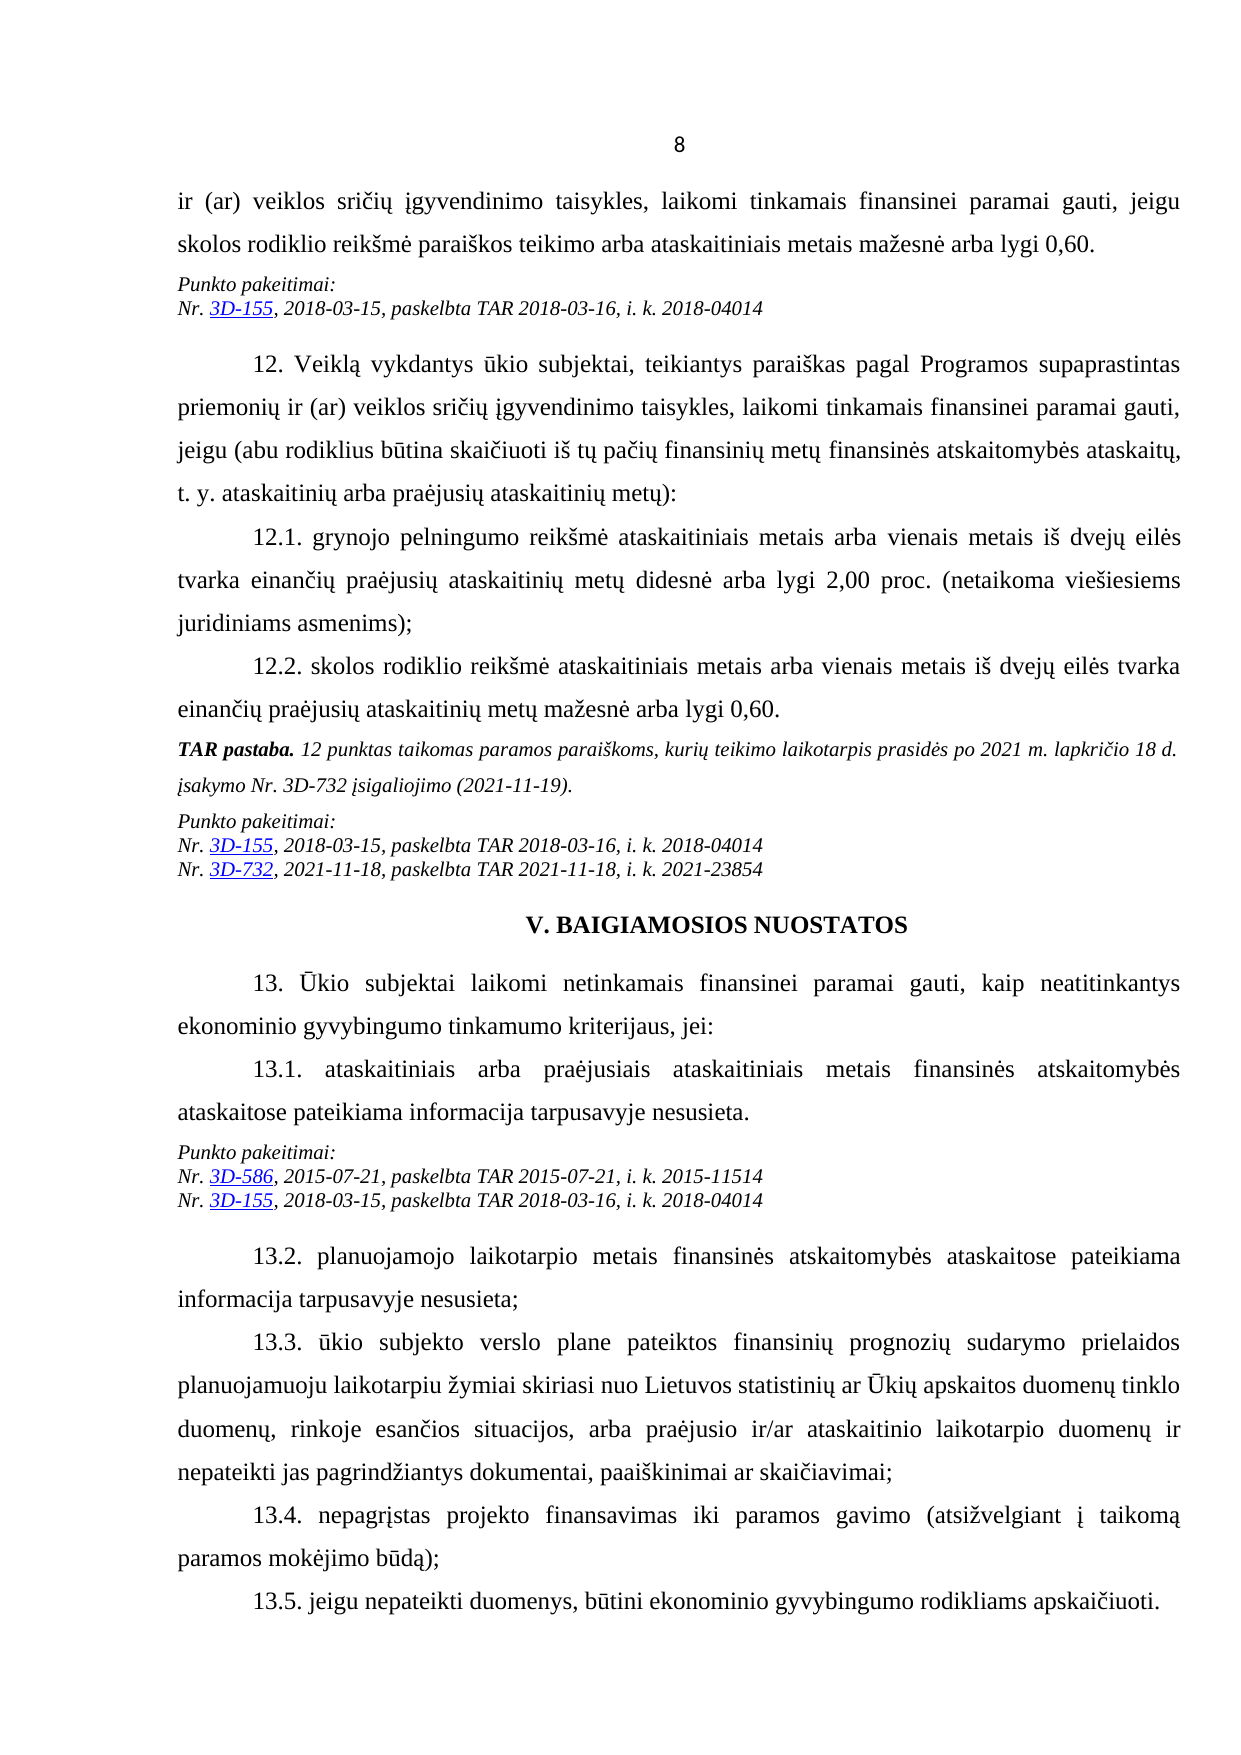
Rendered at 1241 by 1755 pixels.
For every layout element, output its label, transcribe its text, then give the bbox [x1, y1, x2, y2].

text Punkto pakeitimai: [177, 272, 1181, 296]
text TAR pastaba. 12 punktas taikomas paramos paraiškoms, kurių teikimo laikotarpis prasidės po 2021 m. lapkričio 18 d. įsakymo Nr. 3D-732 įsigaliojimo (2021-11-19). [177, 737, 1181, 797]
text 12.2. skolos rodiklio reikšmė ataskaitiniais metais arba vienais metais iš dvejų eilės tvarka einančių praėjusių ataskaitinių metų mažesnė arba lygi 0,60. [177, 651, 1181, 723]
text 12.1. grynojo pelningumo reikšmė ataskaitiniais metais arba vienais metais iš dvejų eilės tvarka einančių praėjusių ataskaitinių metų didesnė arba lygi 2,00 proc. (netaikoma viešiesiems juridiniams asmenims); [177, 522, 1181, 637]
text 13.1. ataskaitiniais arba praėjusiais ataskaitiniais metais finansinės atskaitomybės ataskaitose pateikiama informacija tarpusavyje nesusieta. [177, 1054, 1181, 1126]
text 12. Veiklą vykdantys ūkio subjektai, teikiantys paraiškas pagal Programos supaprastintas priemonių ir (ar) veiklos sričių įgyvendinimo taisykles, laikomi tinkamais finansinei paramai gauti, jeigu (abu rodiklius būtina skaičiuoti iš tų pačių finansinių metų finansinės atskaitomybės ataskaitų, t. y. ataskaitinių arba praėjusių ataskaitinių metų): [177, 349, 1181, 507]
text Nr. 3D-155, 2018-03-15, paskelbta TAR 2018-03-16, i. k. 2018-04014 [177, 1188, 1181, 1212]
text 13.4. nepagrįstas projekto finansavimas iki paramos gavimo (atsižvelgiant į taikomą paramos mokėjimo būdą); [177, 1500, 1181, 1572]
text 13.3. ūkio subjekto verslo plane pateiktos finansinių prognozių sudarymo prielaidos planuojamuoju laikotarpiu žymiai skiriasi nuo Lietuvos statistinių ar Ūkių apskaitos duomenų tinklo duomenų, rinkoje esančios situacijos, arba praėjusio ir/ar ataskaitinio laikotarpio duomenų ir nepateikti jas pagrindžiantys dokumentai, paaiškinimai ar skaičiavimai; [177, 1327, 1181, 1486]
text Punkto pakeitimai: [177, 809, 1181, 833]
text 13.5. jeigu nepateikti duomenys, būtini ekonominio gyvybingumo rodikliams apskaičiuoti. [177, 1586, 1181, 1615]
text Punkto pakeitimai: [177, 1140, 1181, 1164]
text 13.2. planuojamojo laikotarpio metais finansinės atskaitomybės ataskaitose pateikiama informacija tarpusavyje nesusieta; [177, 1241, 1181, 1313]
text V. BAIGIAMOSIOS NUOSTATOS [177, 910, 1181, 939]
text Nr. 3D-586, 2015-07-21, paskelbta TAR 2015-07-21, i. k. 2015-11514 [177, 1164, 1181, 1188]
text ir (ar) veiklos sričių įgyvendinimo taisykles, laikomi tinkamais finansinei paramai gauti, jeigu skolos rodiklio reikšmė paraiškos teikimo arba ataskaitiniais metais mažesnė arba lygi 0,60. [177, 186, 1181, 258]
text Nr. 3D-732, 2021-11-18, paskelbta TAR 2021-11-18, i. k. 2021-23854 [177, 857, 1181, 881]
text Nr. 3D-155, 2018-03-15, paskelbta TAR 2018-03-16, i. k. 2018-04014 [177, 833, 1181, 857]
text Nr. 3D-155, 2018-03-15, paskelbta TAR 2018-03-16, i. k. 2018-04014 [177, 296, 1181, 320]
text 13. Ūkio subjektai laikomi netinkamais finansinei paramai gauti, kaip neatitinkantys ekonominio gyvybingumo tinkamumo kriterijaus, jei: [177, 968, 1181, 1039]
